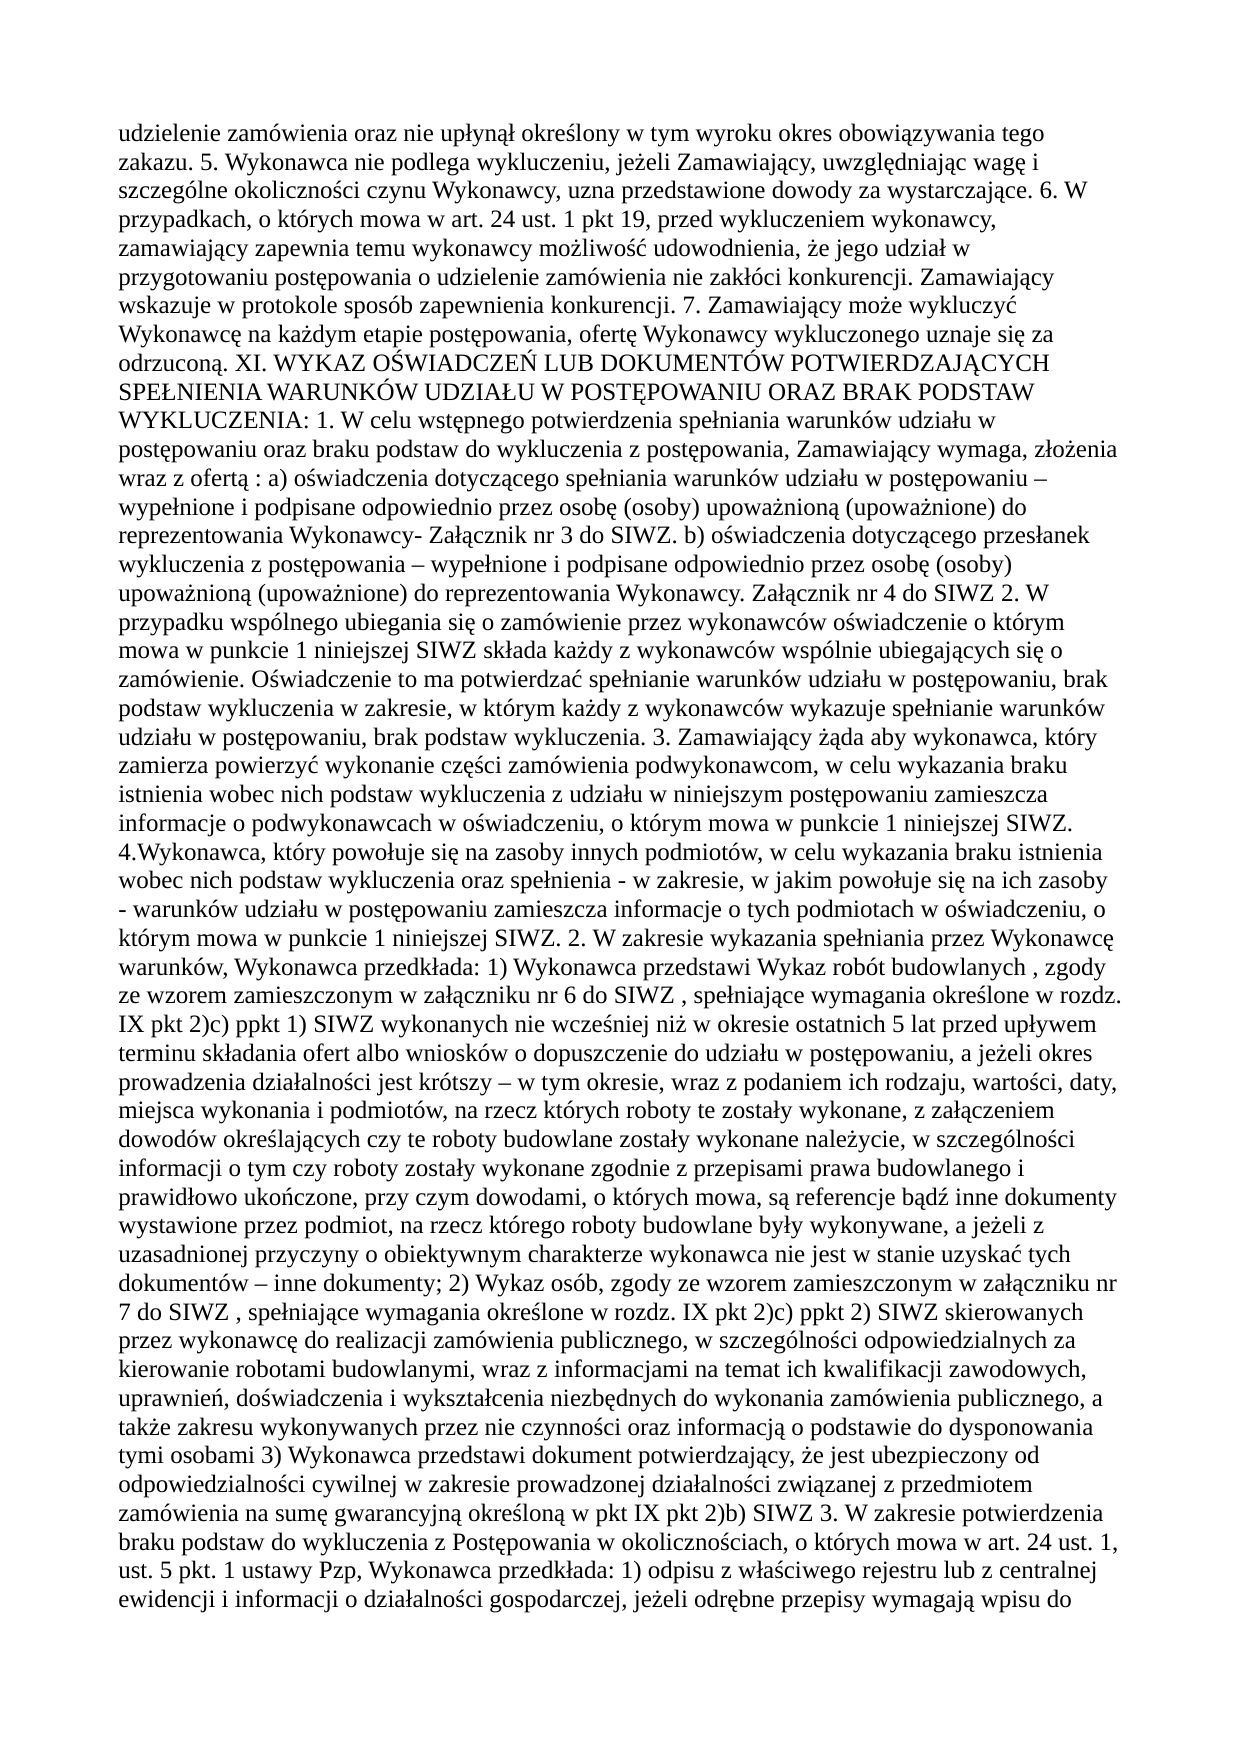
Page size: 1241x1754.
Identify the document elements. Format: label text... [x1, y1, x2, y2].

text udzielenie zamówienia oraz nie upłynął określony w tym wyroku okres obowiązywania tego zakazu. 5. Wykonawca nie podlega wykluczeniu, jeżeli Zamawiający, uwzględniając wagę i szczególne okoliczności czynu Wykonawcy, uzna przedstawione dowody za wystarczające. 6. W przypadkach, o których mowa w art. 24 ust. 1 pkt 19, przed wykluczeniem wykonawcy, zamawiający zapewnia temu wykonawcy możliwość udowodnienia, że jego udział w przygotowaniu postępowania o udzielenie zamówienia nie zakłóci konkurencji. Zamawiający wskazuje w protokole sposób zapewnienia konkurencji. 7. Zamawiający może wykluczyć Wykonawcę na każdym etapie postępowania, ofertę Wykonawcy wykluczonego uznaje się za odrzuconą. XI. WYKAZ OŚWIADCZEŃ LUB DOKUMENTÓW POTWIERDZAJĄCYCH SPEŁNIENIA WARUNKÓW UDZIAŁU W POSTĘPOWANIU ORAZ BRAK PODSTAW WYKLUCZENIA: 1. W celu wstępnego potwierdzenia spełniania warunków udziału w postępowaniu oraz braku podstaw do wykluczenia z postępowania, Zamawiający wymaga, złożenia wraz z ofertą : a) oświadczenia dotyczącego spełniania warunków udziału w postępowaniu – wypełnione i podpisane odpowiednio przez osobę (osoby) upoważnioną (upoważnione) do reprezentowania Wykonawcy- Załącznik nr 3 do SIWZ. b) oświadczenia dotyczącego przesłanek wykluczenia z postępowania – wypełnione i podpisane odpowiednio przez osobę (osoby) upoważnioną (upoważnione) do reprezentowania Wykonawcy. Załącznik nr 4 do SIWZ 2. W przypadku wspólnego ubiegania się o zamówienie przez wykonawców oświadczenie o którym mowa w punkcie 1 niniejszej SIWZ składa każdy z wykonawców wspólnie ubiegających się o zamówienie. Oświadczenie to ma potwierdzać spełnianie warunków udziału w postępowaniu, brak podstaw wykluczenia w zakresie, w którym każdy z wykonawców wykazuje spełnianie warunków udziału w postępowaniu, brak podstaw wykluczenia. 3. Zamawiający żąda aby wykonawca, który zamierza powierzyć wykonanie części zamówienia podwykonawcom, w celu wykazania braku istnienia wobec nich podstaw wykluczenia z udziału w niniejszym postępowaniu zamieszcza informacje o podwykonawcach w oświadczeniu, o którym mowa w punkcie 1 niniejszej SIWZ. 4.Wykonawca, który powołuje się na zasoby innych podmiotów, w celu wykazania braku istnienia wobec nich podstaw wykluczenia oraz spełnienia - w zakresie, w jakim powołuje się na ich zasoby - warunków udziału w postępowaniu zamieszcza informacje o tych podmiotach w oświadczeniu, o którym mowa w punkcie 1 niniejszej SIWZ. 2. W zakresie wykazania spełniania przez Wykonawcę warunków, Wykonawca przedkłada: 1) Wykonawca przedstawi Wykaz robót budowlanych , zgody ze wzorem zamieszczonym w załączniku nr 6 do SIWZ , spełniające wymagania określone w rozdz. IX pkt 2)c) ppkt 1) SIWZ wykonanych nie wcześniej niż w okresie ostatnich 5 lat przed upływem terminu składania ofert albo wniosków o dopuszczenie do udziału w postępowaniu, a jeżeli okres prowadzenia działalności jest krótszy – w tym okresie, wraz z podaniem ich rodzaju, wartości, daty, miejsca wykonania i podmiotów, na rzecz których roboty te zostały wykonane, z załączeniem dowodów określających czy te roboty budowlane zostały wykonane należycie, w szczególności informacji o tym czy roboty zostały wykonane zgodnie z przepisami prawa budowlanego i prawidłowo ukończone, przy czym dowodami, o których mowa, są referencje bądź inne dokumenty wystawione przez podmiot, na rzecz którego roboty budowlane były wykonywane, a jeżeli z uzasadnionej przyczyny o obiektywnym charakterze wykonawca nie jest w stanie uzyskać tych dokumentów – inne dokumenty; 2) Wykaz osób, zgody ze wzorem zamieszczonym w załączniku nr 7 do SIWZ , spełniające wymagania określone w rozdz. IX pkt 2)c) ppkt 2) SIWZ skierowanych przez wykonawcę do realizacji zamówienia publicznego, w szczególności odpowiedzialnych za kierowanie robotami budowlanymi, wraz z informacjami na temat ich kwalifikacji zawodowych, uprawnień, doświadczenia i wykształcenia niezbędnych do wykonania zamówienia publicznego, a także zakresu wykonywanych przez nie czynności oraz informacją o podstawie do dysponowania tymi osobami 3) Wykonawca przedstawi dokument potwierdzający, że jest ubezpieczony od odpowiedzialności cywilnej w zakresie prowadzonej działalności związanej z przedmiotem zamówienia na sumę gwarancyjną określoną w pkt IX pkt 2)b) SIWZ 3. W zakresie potwierdzenia braku podstaw do wykluczenia z Postępowania w okolicznościach, o których mowa w art. 24 ust. 1, ust. 5 pkt. 1 ustawy Pzp, Wykonawca przedkłada: 1) odpisu z właściwego rejestru lub z centralnej ewidencji i informacji o działalności gospodarczej, jeżeli odrębne przepisy wymagają wpisu do [118, 118, 1122, 1613]
